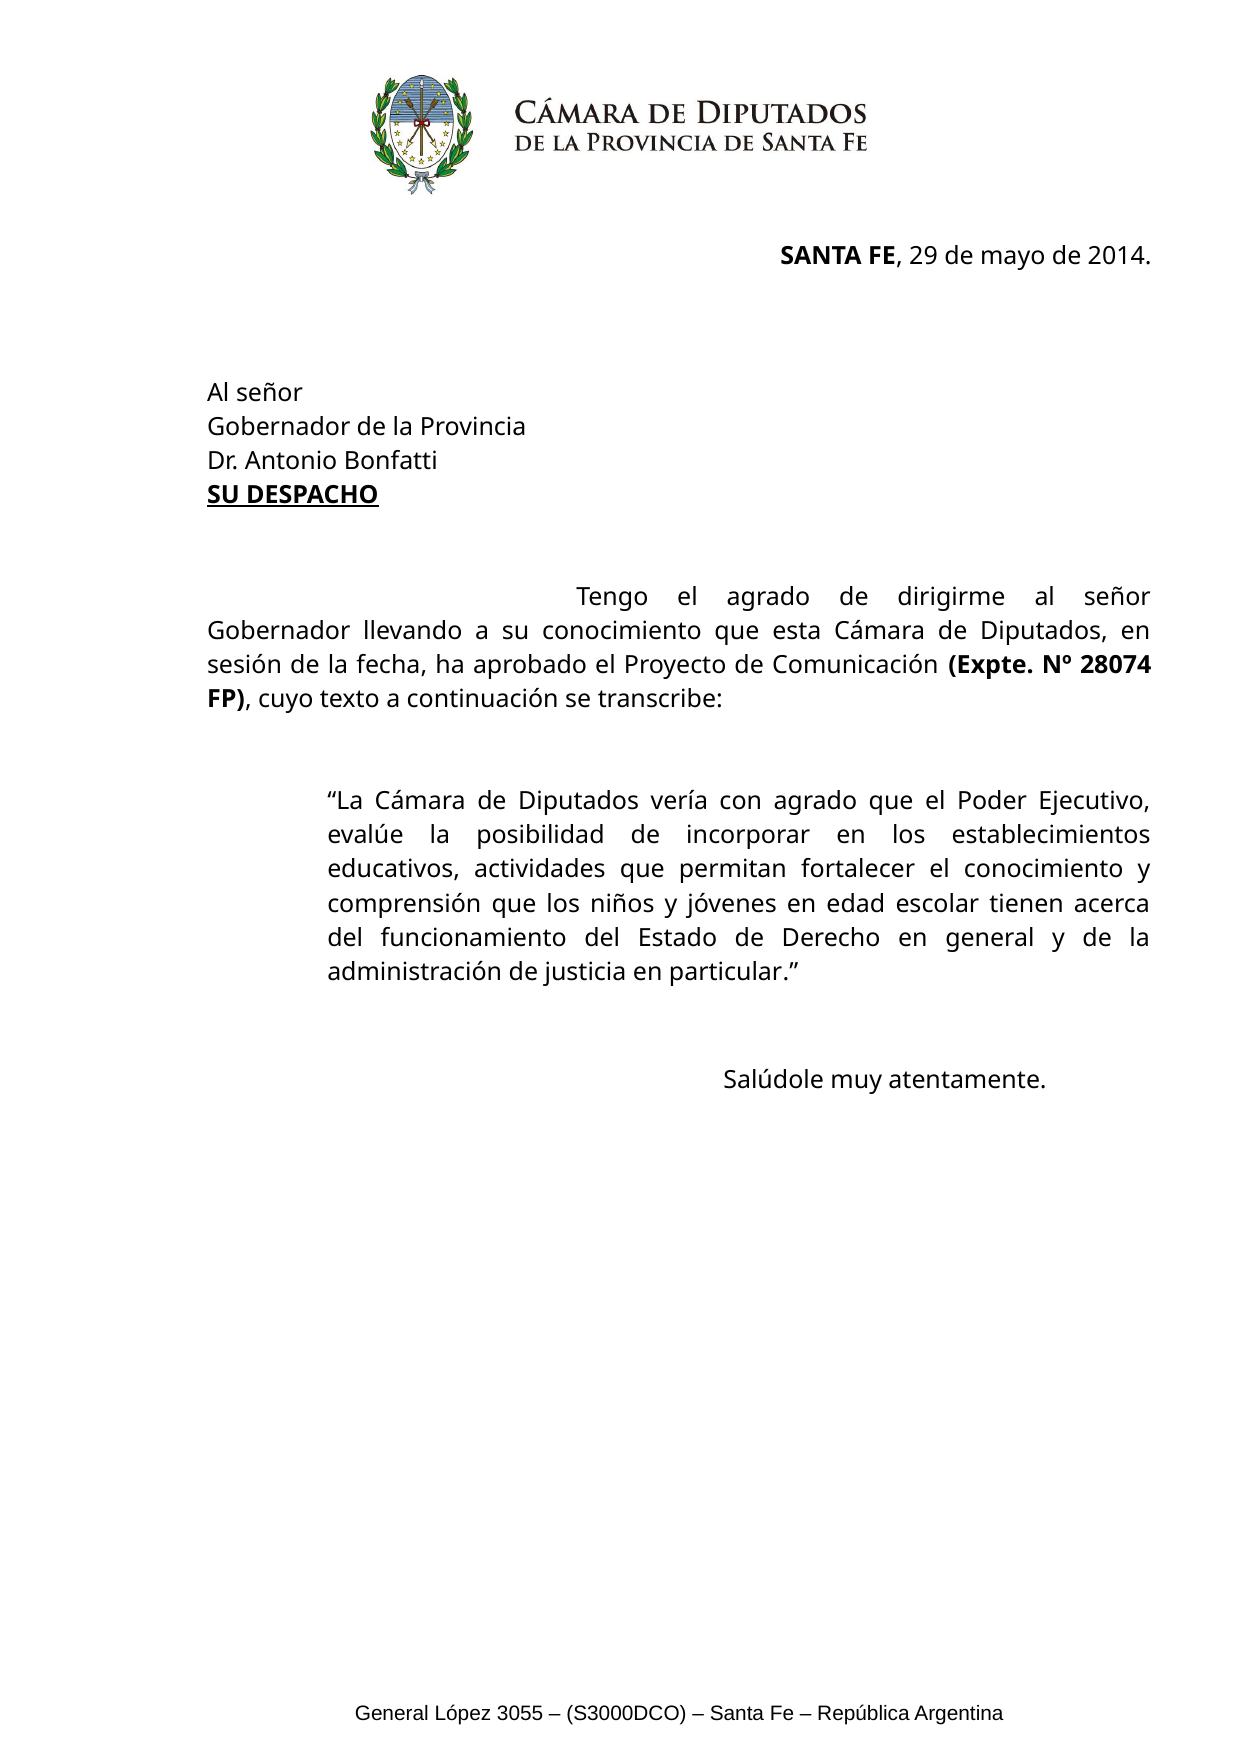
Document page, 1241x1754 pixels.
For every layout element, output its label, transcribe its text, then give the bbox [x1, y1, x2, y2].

text “La Cámara de Diputados vería con agrado que el Poder Ejecutivo, evalúe la posibilidad de incorporar en los establecimientos educativos, actividades que permitan fortalecer el conocimiento y comprensión que los niños y jóvenes en edad escolar tienen acerca del funcionamiento del Estado de Derecho en general y de la administración de justicia en particular.” [327, 783, 1152, 987]
text SANTA FE, 29 de mayo de 2014. [207, 238, 1152, 272]
text Al señor [207, 374, 1152, 408]
text Dr. Antonio Bonfatti [207, 442, 1152, 476]
text Tengo el agrado de dirigirme al señor Gobernador llevando a su conocimiento que esta Cámara de Diputados, en sesión de la fecha, ha aprobado el Proyecto de Comunicación (Expte. Nº 28074 FP), cuyo texto a continuación se transcribe: [207, 579, 1152, 715]
text Gobernador de la Provincia [207, 408, 1152, 442]
text Salúdole muy atentamente. [649, 1061, 1152, 1096]
picture [370, 75, 867, 199]
text SU DESPACHO [207, 476, 1152, 511]
